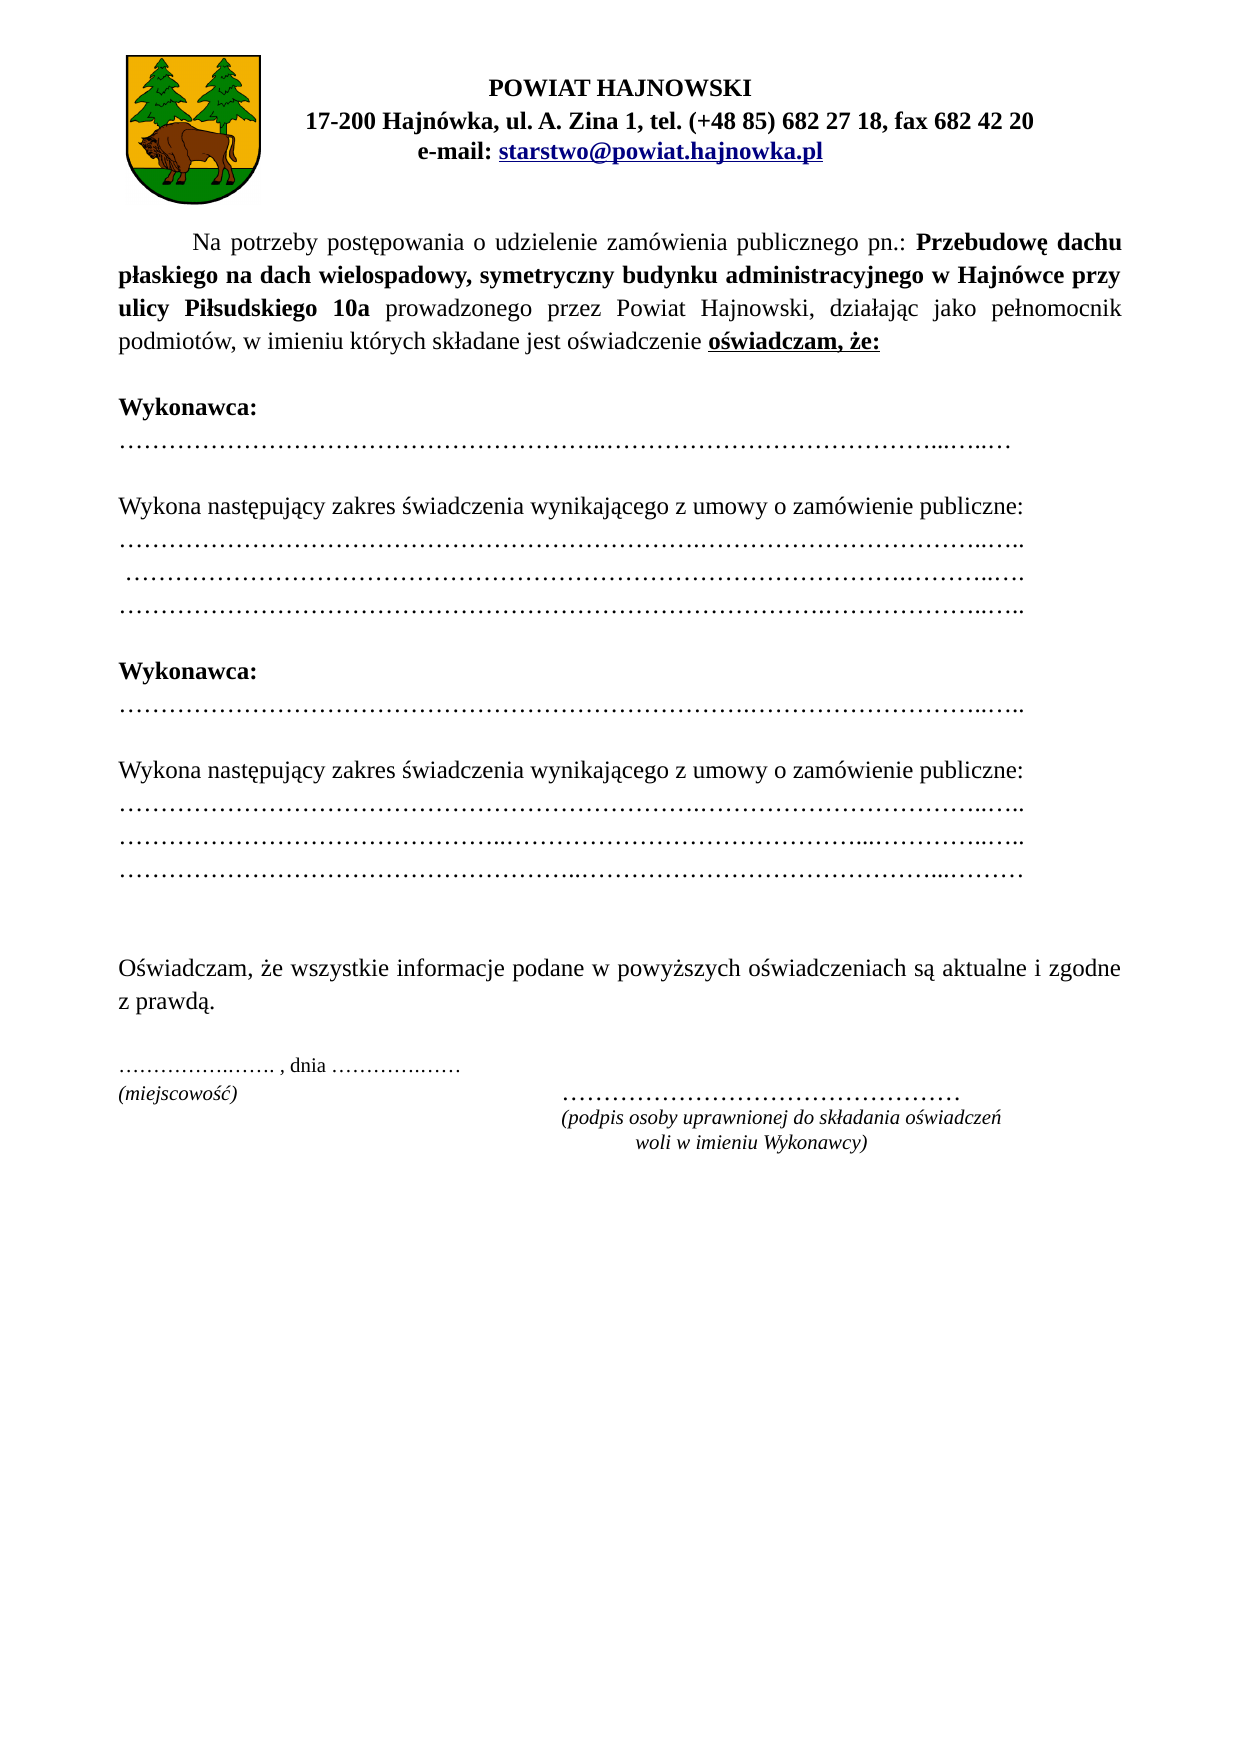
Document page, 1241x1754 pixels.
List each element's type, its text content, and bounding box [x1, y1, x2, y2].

list ………………………………………………………………………….………………..….. [118, 590, 1123, 619]
list Wykona następujący zakres świadczenia wynikającego z umowy o zamówienie publiczne: [118, 491, 1123, 520]
list Oświadczam, że wszystkie informacje podane w powyższych oświadczeniach są aktualne i zgodne z prawdą. [118, 953, 1122, 1015]
list Wykona następujący zakres świadczenia wynikającego z umowy o zamówienie publiczne: [118, 755, 1123, 784]
list …………….……. , dnia ………….…… [118, 1052, 1122, 1077]
list (podpis osoby uprawnionej do składania oświadczeń woli w imieniu Wykonawcy) [118, 1105, 1122, 1154]
list Wykonawca: [118, 392, 680, 421]
list Na potrzeby postępowania o udzielenie zamówienia publicznego pn.: Przebudowę dachu płaskiego na dach wielospadowy, symetryczny budynku administracyjnego w Hajnówce przy ulicy Piłsudskiego 10a prowadzonego przez Powiat Hajnowski, działając jako pełnomocnik podmiotów, w imieniu których składane jest oświadczenie oświadczam, że: [118, 227, 1122, 355]
list …………………………………………………..…………………………………...…..… [118, 425, 1122, 454]
list ………………………………………………………………….………………………..….. [118, 689, 1122, 718]
list …………………………………………………………….……………………………..….. [118, 524, 1123, 553]
list …………………………………………………………….……………………………..…..………………………………………..……………………………………...…………..…..………………………………………………..……………………………………...……… [118, 788, 1122, 883]
list ………………………………………………………………………………….………..…. [118, 557, 1123, 586]
list Wykonawca: [118, 656, 1123, 685]
list (miejscowość) ………………………………………… [118, 1077, 1122, 1105]
